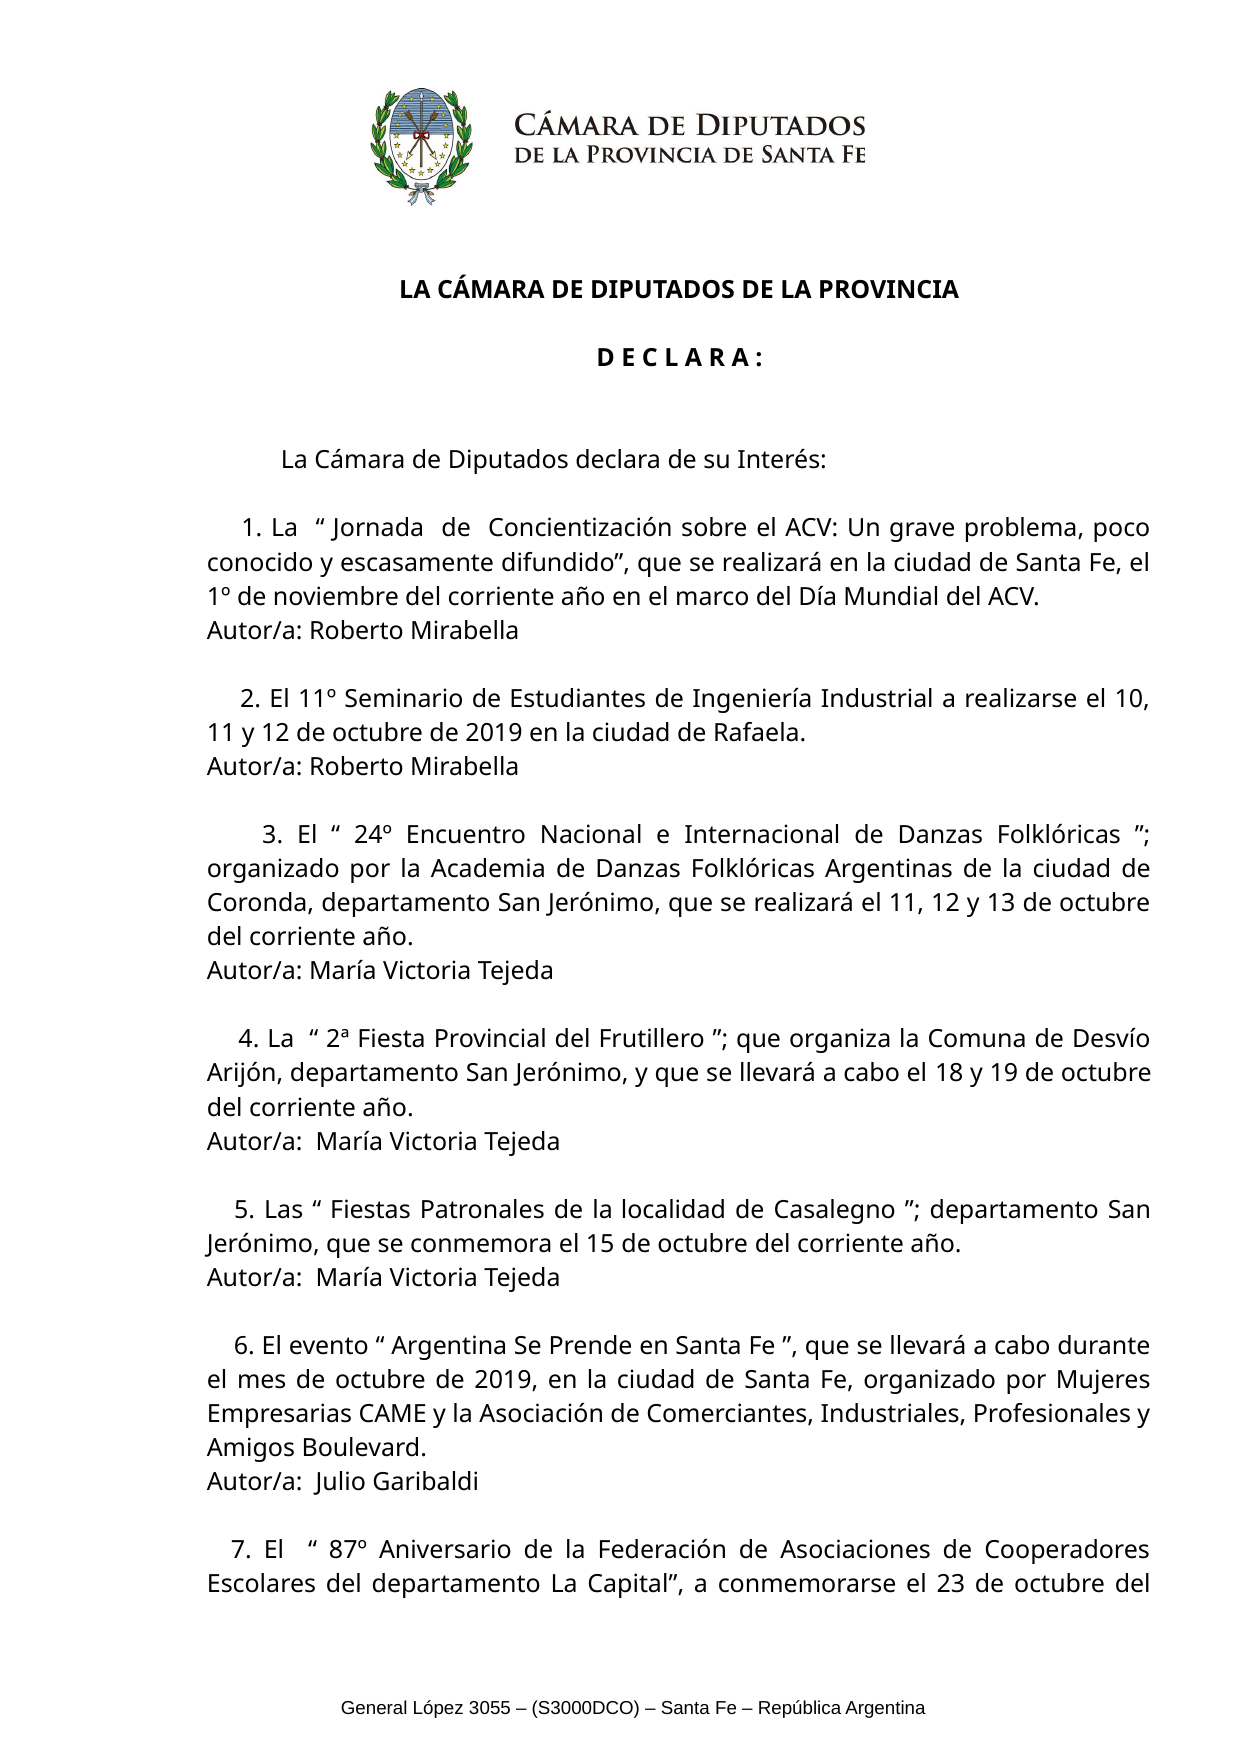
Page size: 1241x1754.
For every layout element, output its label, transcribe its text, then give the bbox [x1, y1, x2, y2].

text Autor/a: María Victoria Tejeda [207, 953, 1152, 987]
text LA CÁMARA DE DIPUTADOS DE LA PROVINCIA [207, 272, 1152, 306]
text 3. El “ 24º Encuentro Nacional e Internacional de Danzas Folklóricas ”; organizado por la Academia de Danzas Folklóricas Argentinas de la ciudad de Coronda, departamento San Jerónimo, que se realizará el 11, 12 y 13 de octubre del corriente año. [207, 817, 1152, 953]
text 4. La “ 2ª Fiesta Provincial del Frutillero ”; que organiza la Comuna de Desvío Arijón, departamento San Jerónimo, y que se llevará a cabo el 18 y 19 de octubre del corriente año. [207, 1021, 1152, 1123]
text 2. El 11º Seminario de Estudiantes de Ingeniería Industrial a realizarse el 10, 11 y 12 de octubre de 2019 en la ciudad de Rafaela. [207, 680, 1152, 748]
text 7. El “ 87º Aniversario de la Federación de Asociaciones de Cooperadores Escolares del departamento La Capital”, a conmemorarse el 23 de octubre del [207, 1532, 1152, 1600]
text 1. La “ Jornada de Concientización sobre el ACV: Un grave problema, poco conocido y escasamente difundido”, que se realizará en la ciudad de Santa Fe, el 1º de noviembre del corriente año en el marco del Día Mundial del ACV. [207, 510, 1152, 612]
text Autor/a: Roberto Mirabella [207, 612, 1152, 646]
text D E C L A R A : [207, 340, 1152, 374]
text Autor/a: Julio Garibaldi [207, 1464, 1152, 1498]
text 6. El evento “ Argentina Se Prende en Santa Fe ”, que se llevará a cabo durante el mes de octubre de 2019, en la ciudad de Santa Fe, organizado por Mujeres Empresarias CAME y la Asociación de Comerciantes, Industriales, Profesionales y Amigos Boulevard. [207, 1328, 1152, 1464]
text La Cámara de Diputados declara de su Interés: [207, 442, 1152, 476]
text 5. Las “ Fiestas Patronales de la localidad de Casalegno ”; departamento San Jerónimo, que se conmemora el 15 de octubre del corriente año. [207, 1191, 1152, 1259]
text Autor/a: María Victoria Tejeda [207, 1123, 1152, 1157]
text Autor/a: María Victoria Tejeda [207, 1259, 1152, 1293]
picture [370, 88, 866, 210]
text Autor/a: Roberto Mirabella [207, 748, 1152, 783]
